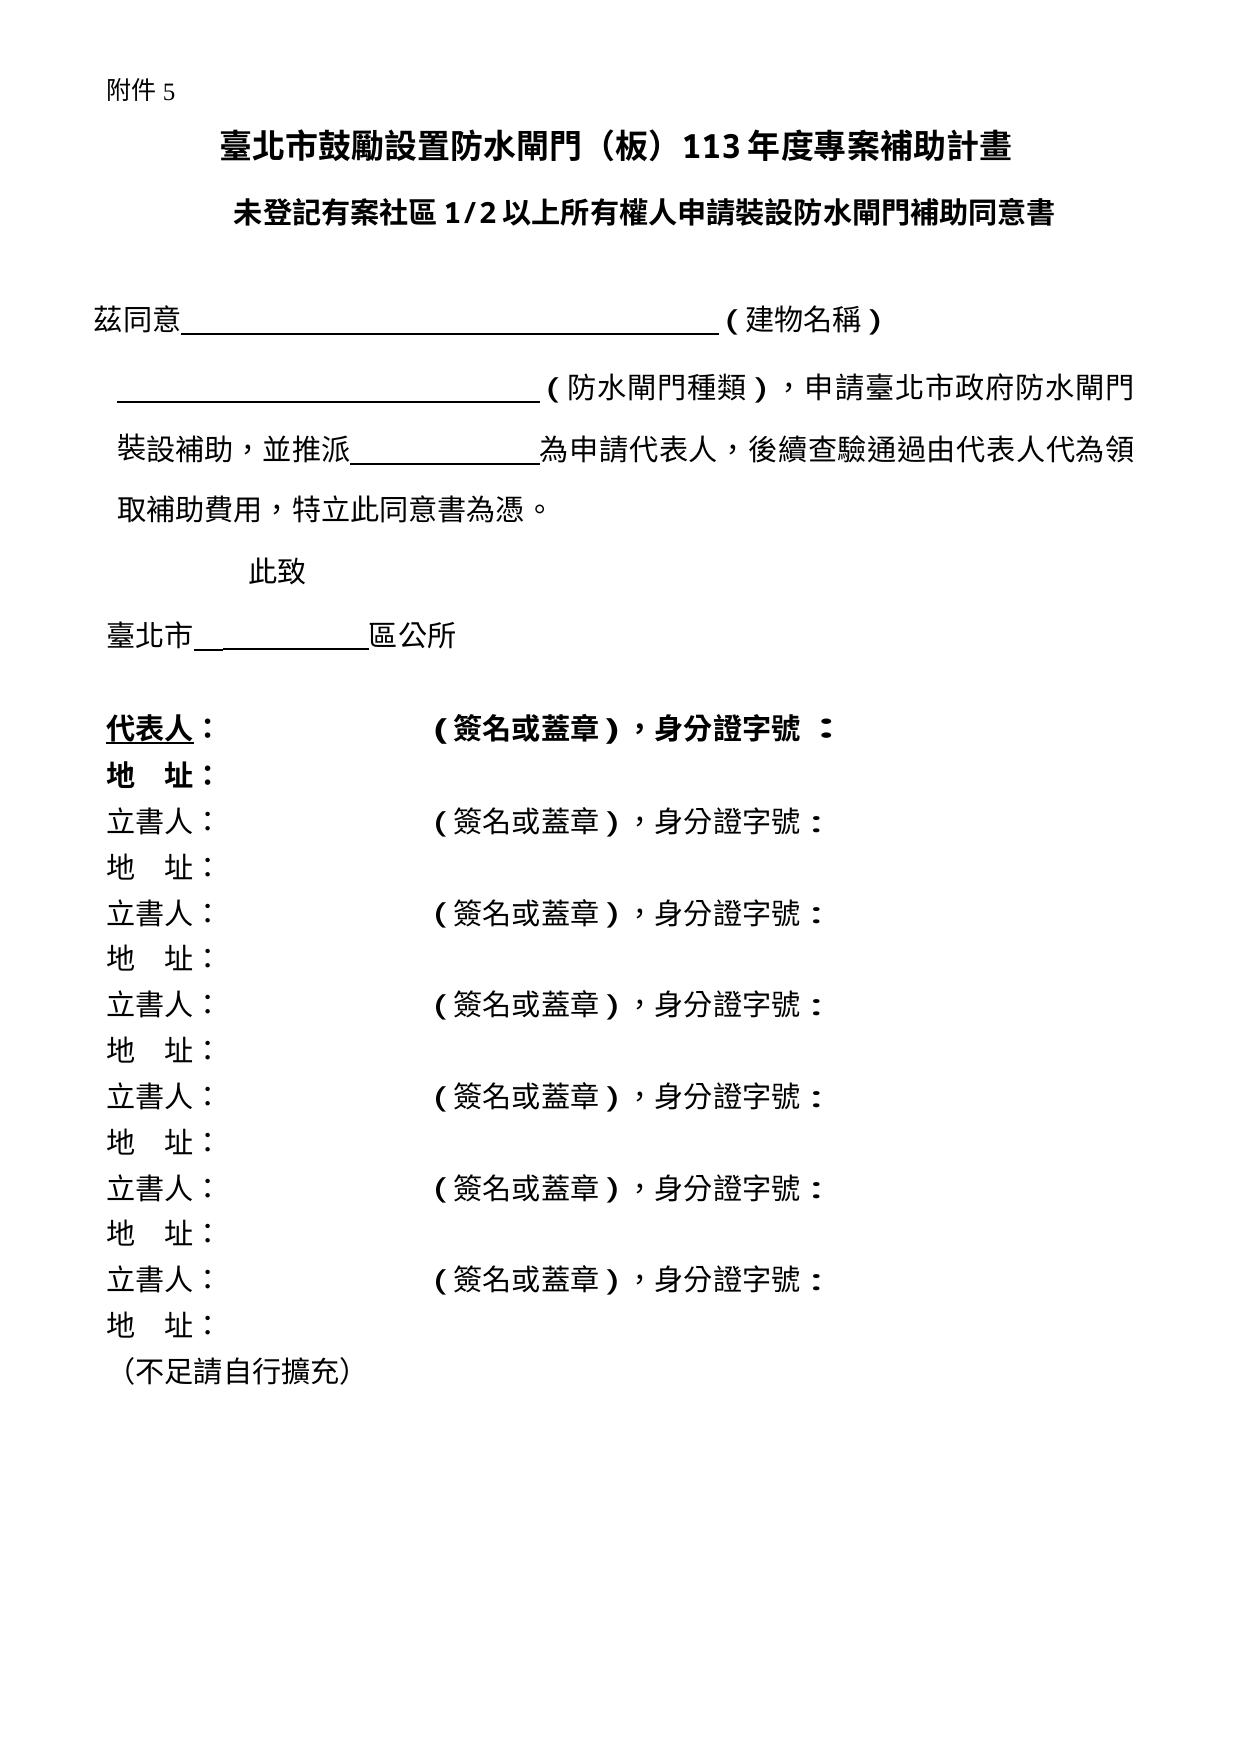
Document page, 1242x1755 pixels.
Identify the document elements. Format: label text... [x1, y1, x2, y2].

text 立書人： (簽名或蓋章)，身分證字號: [106, 1251, 1142, 1297]
text 茲同意 (建物名稱) [94, 244, 1068, 339]
text 地 址： [106, 1113, 1142, 1159]
text 地 址： [106, 747, 1142, 793]
text 立書人： (簽名或蓋章)，身分證字號: [106, 1159, 1142, 1205]
text 地 址： [106, 1297, 1142, 1343]
text (防水閘門種類)，申請臺北市政府防水閘門裝設補助，並推派 為申請代表人，後續查驗通過由代表人代為領取補助費用，特立此同意書為憑。 [117, 352, 1135, 533]
text 立書人： (簽名或蓋章)，身分證字號: [106, 976, 1142, 1022]
text 立書人： (簽名或蓋章)，身分證字號: [106, 1068, 1142, 1113]
text 未登記有案社區1/2以上所有權人申請裝設防水閘門補助同意書 [94, 189, 1068, 232]
text 立書人： (簽名或蓋章)，身分證字號: [106, 884, 1142, 930]
text 地 址： [106, 1205, 1142, 1251]
text 地 址： [106, 930, 1142, 976]
text （不足請自行擴充） [106, 1343, 1142, 1388]
text 臺北市鼓勵設置防水閘門（板）113年度專案補助計畫 [219, 125, 1024, 167]
text 臺北市 區公所 [106, 593, 1142, 654]
text 立書人： (簽名或蓋章)，身分證字號: [106, 793, 1142, 838]
text 地 址： [106, 838, 1142, 884]
text 地 址： [106, 1022, 1142, 1068]
text 此致 [248, 533, 318, 593]
text 代表人： (簽名或蓋章)，身分證字號： [106, 710, 1142, 747]
